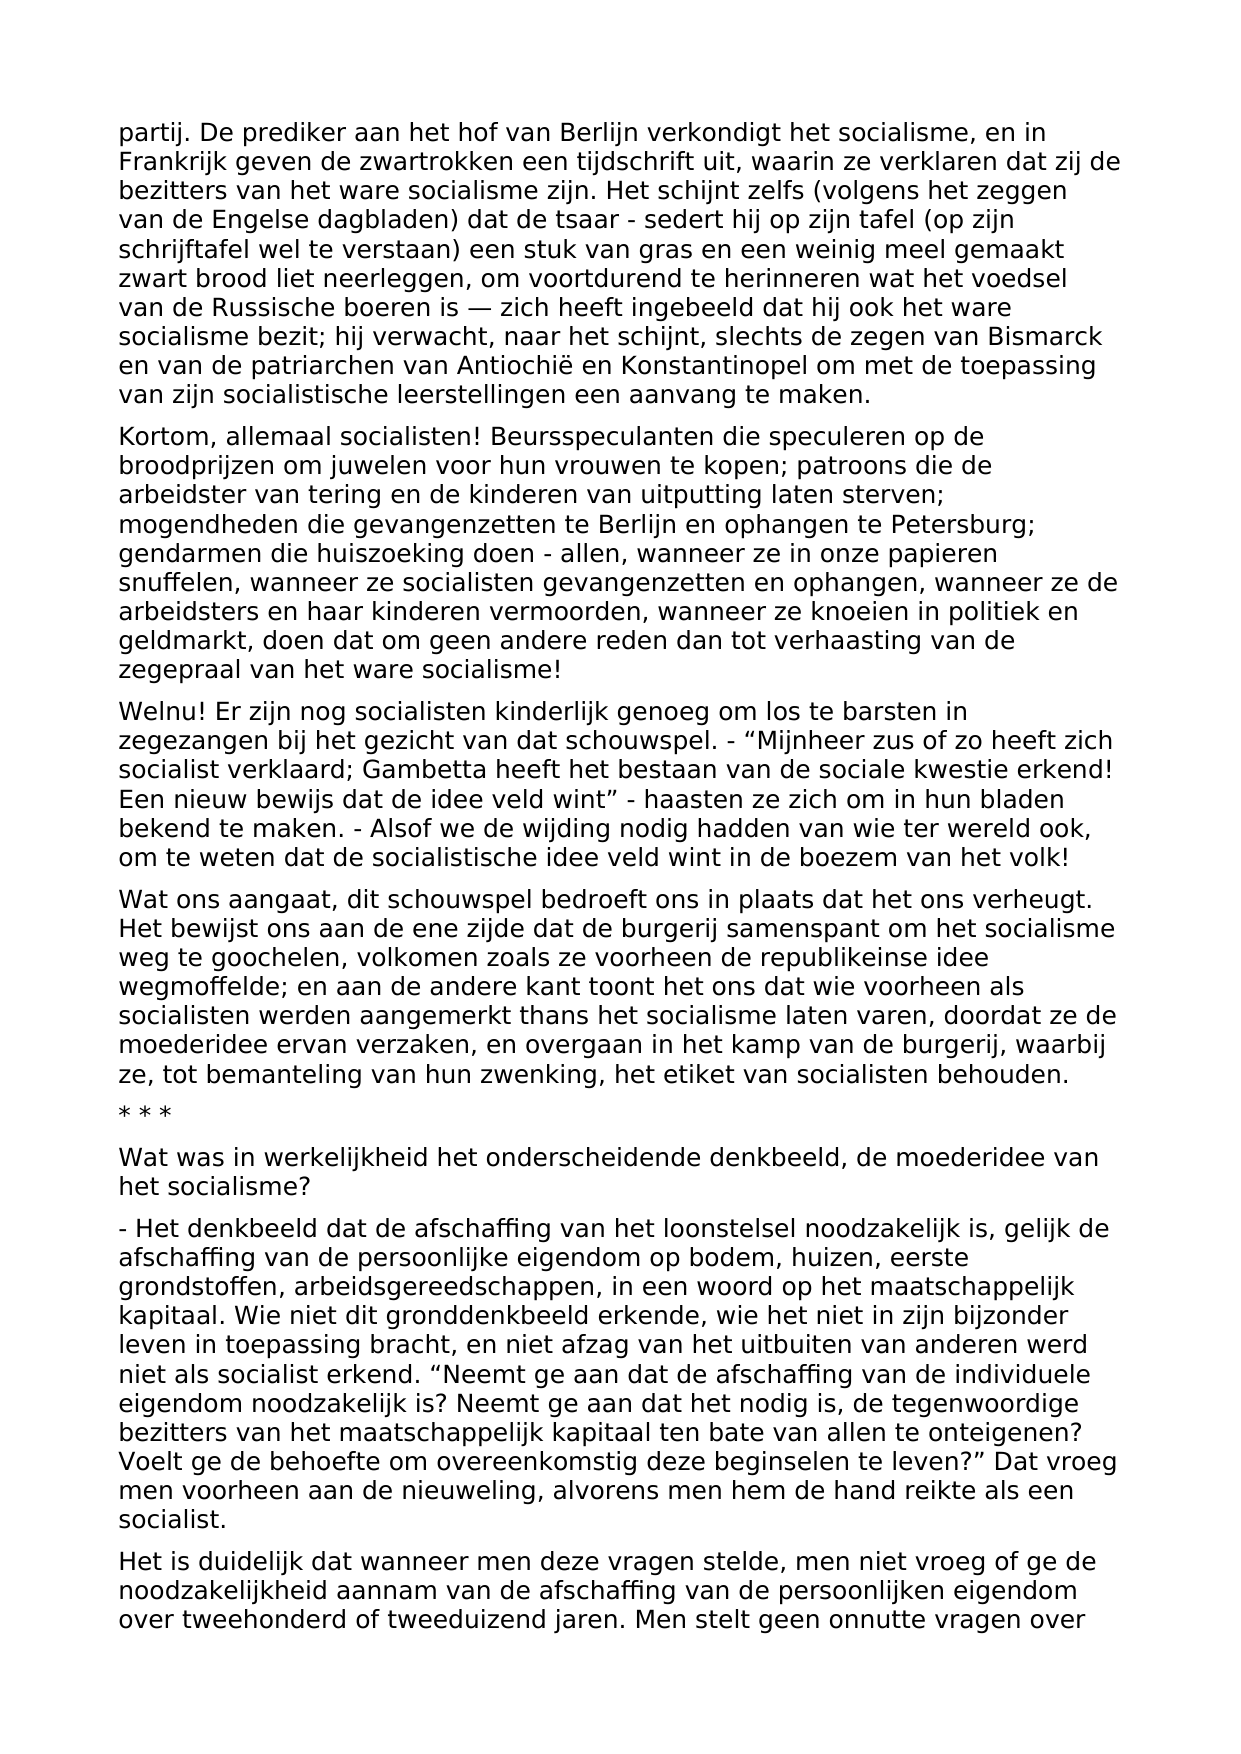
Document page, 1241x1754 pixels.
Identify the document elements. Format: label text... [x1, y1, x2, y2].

text - Het denkbeeld dat de afschaffing van het loonstelsel noodzakelijk is, gelijk de afschaffing van de persoonlijke eigendom op bodem, huizen, eerste grondstoffen, arbeidsgereedschappen, in een woord op het maatschappelijk kapitaal. Wie niet dit gronddenkbeeld erkende, wie het niet in zijn bijzonder leven in toepassing bracht, en niet afzag van het uitbuiten van anderen werd niet als socialist erkend. “Neemt ge aan dat de afschaffing van de individuele eigendom noodzakelijk is? Neemt ge aan dat het nodig is, de tegenwoordige bezitters van het maatschappelijk kapitaal ten bate van allen te onteigenen? Voelt ge de behoefte om overeenkomstig deze beginselen te leven?” Dat vroeg men voorheen aan de nieuweling, alvorens men hem de hand reikte als een socialist. [118, 1214, 1122, 1535]
text partij. De prediker aan het hof van Berlijn verkondigt het socialisme, en in Frankrijk geven de zwartrokken een tijdschrift uit, waarin ze verklaren dat zij de bezitters van het ware socialisme zijn. Het schijnt zelfs (volgens het zeggen van de Engelse dagbladen) dat de tsaar - sedert hij op zijn tafel (op zijn schrijftafel wel te verstaan) een stuk van gras en een weinig meel gemaakt zwart brood liet neerleggen, om voortdurend te herinneren wat het voedsel van de Russische boeren is — zich heeft ingebeeld dat hij ook het ware socialisme bezit; hij verwacht, naar het schijnt, slechts de zegen van Bismarck en van de patriarchen van Antiochië en Konstantinopel om met de toepassing van zijn socialistische leerstellingen een aanvang te maken. [118, 118, 1122, 410]
text Wat was in werkelijkheid het onderscheidende denkbeeld, de moederidee van het socialisme? [118, 1143, 1122, 1201]
text Wat ons aangaat, dit schouwspel bedroeft ons in plaats dat het ons verheugt. Het bewijst ons aan de ene zijde dat de burgerij samenspant om het socialisme weg te goochelen, volkomen zoals ze voorheen de republikeinse idee wegmoffelde; en aan de andere kant toont het ons dat wie voorheen als socialisten werden aangemerkt thans het socialisme laten varen, doordat ze de moederidee ervan verzaken, en overgaan in het kamp van de burgerij, waarbij ze, tot bemanteling van hun zwenking, het etiket van socialisten behouden. [118, 885, 1122, 1089]
text Kortom, allemaal socialisten! Beursspeculanten die speculeren op de broodprijzen om juwelen voor hun vrouwen te kopen; patroons die de arbeidster van tering en de kinderen van uitputting laten sterven; mogendheden die gevangenzetten te Berlijn en ophangen te Petersburg; gendarmen die huiszoeking doen - allen, wanneer ze in onze papieren snuffelen, wanneer ze socialisten gevangenzetten en ophangen, wanneer ze de arbeidsters en haar kinderen vermoorden, wanneer ze knoeien in politiek en geldmarkt, doen dat om geen andere reden dan tot verhaasting van de zegepraal van het ware socialisme! [118, 422, 1122, 685]
text Het is duidelijk dat wanneer men deze vragen stelde, men niet vroeg of ge de noodzakelijkheid aannam van de afschaffing van de persoonlijken eigendom over tweehonderd of tweeduizend jaren. Men stelt geen onnutte vragen over [118, 1547, 1122, 1635]
text * * * [118, 1101, 1122, 1131]
text Welnu! Er zijn nog socialisten kinderlijk genoeg om los te barsten in zegezangen bij het gezicht van dat schouwspel. - “Mijnheer zus of zo heeft zich socialist verklaard; Gambetta heeft het bestaan van de sociale kwestie erkend! Een nieuw bewijs dat de idee veld wint” - haasten ze zich om in hun bladen bekend te maken. - Alsof we de wijding nodig hadden van wie ter wereld ook, om te weten dat de socialistische idee veld wint in de boezem van het volk! [118, 697, 1122, 872]
